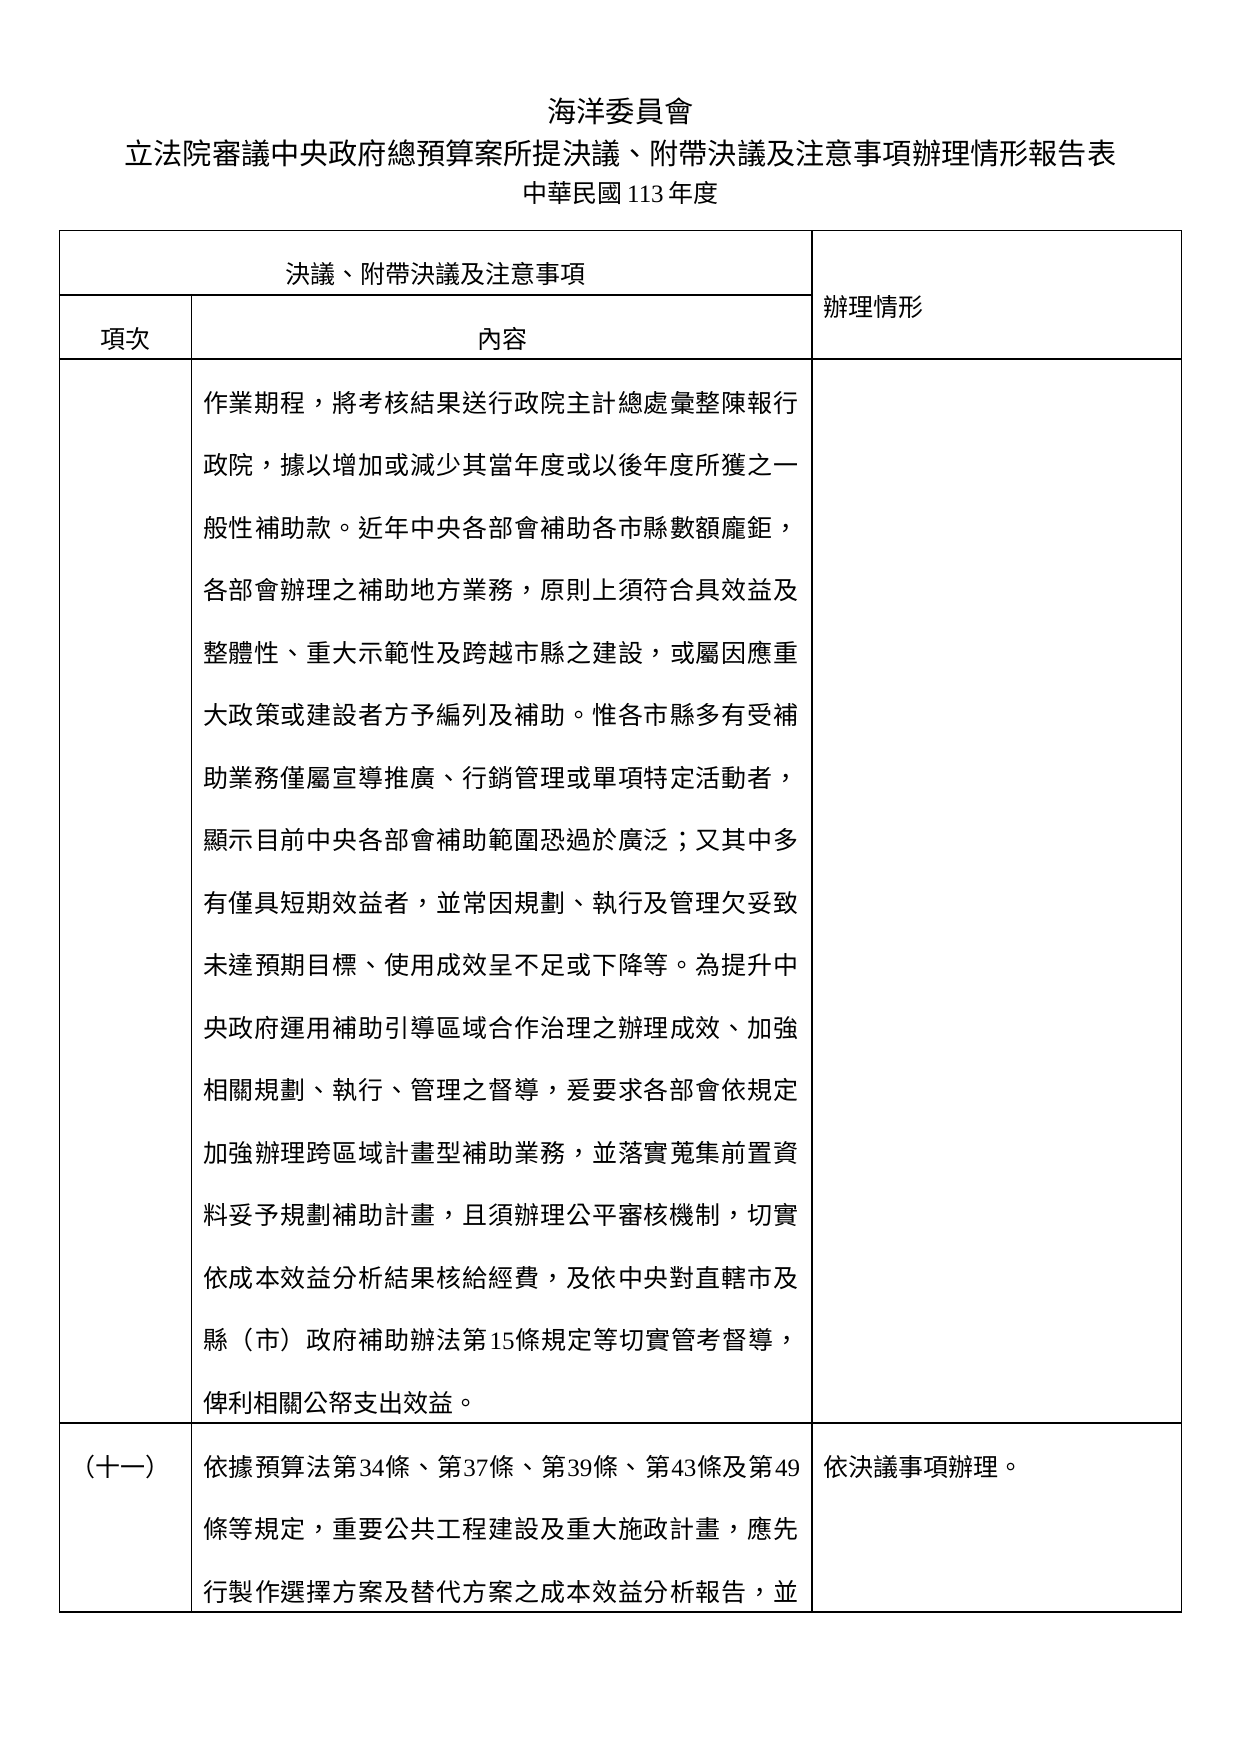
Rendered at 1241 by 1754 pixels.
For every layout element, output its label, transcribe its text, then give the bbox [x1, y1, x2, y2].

table_header 決議、附帶決議及注意事項 [60, 231, 811, 294]
table_cell 依據預算法第34條、第37條、第39條、第43條及第49條等規定，重要公共工程建設及重大施政計畫，應先行製作選擇方案及替代方案之成本效益分析報告，並 [192, 1424, 811, 1611]
table_cell 項次 [60, 296, 191, 358]
table_cell [60, 360, 191, 1422]
table_cell 作業期程，將考核結果送行政院主計總處彙整陳報行政院，據以增加或減少其當年度或以後年度所獲之一般性補助款。近年中央各部會補助各市縣數額龐鉅，各部會辦理之補助地方業務，原則上須符合具效益及整體性、重大示範性及跨越市縣之建設，或屬因應重大政策或建設者方予編列及補助。惟各市縣多有受補助業務僅屬宣導推廣、行銷管理或單項特定活動者，顯示目前中央各部會補助範圍恐過於廣泛；又其中多有僅具短期效益者，並常因規劃、執行及管理欠妥致未達預期目標、使用成效呈不足或下降等。為提升中央政府運用補助引導區域合作治理之辦理成效、加強相關規劃、執行、管理之督導，爰要求各部會依規定加強辦理跨區域計畫型補助業務，並落實蒐集前置資料妥予規劃補助計畫，且須辦理公平審核機制，切實依成本效益分析結果核給經費，及依中央對直轄市及縣（市）政府補助辦法第15條規定等切實管考督導，俾利相關公帑支出效益。 [192, 360, 811, 1422]
table_cell （十一） [60, 1424, 191, 1611]
table_cell 內容 [192, 296, 811, 358]
table_header 辦理情形 [813, 231, 1181, 358]
table_cell 依決議事項辦理。 [813, 1424, 1181, 1611]
table_cell [813, 360, 1181, 1422]
